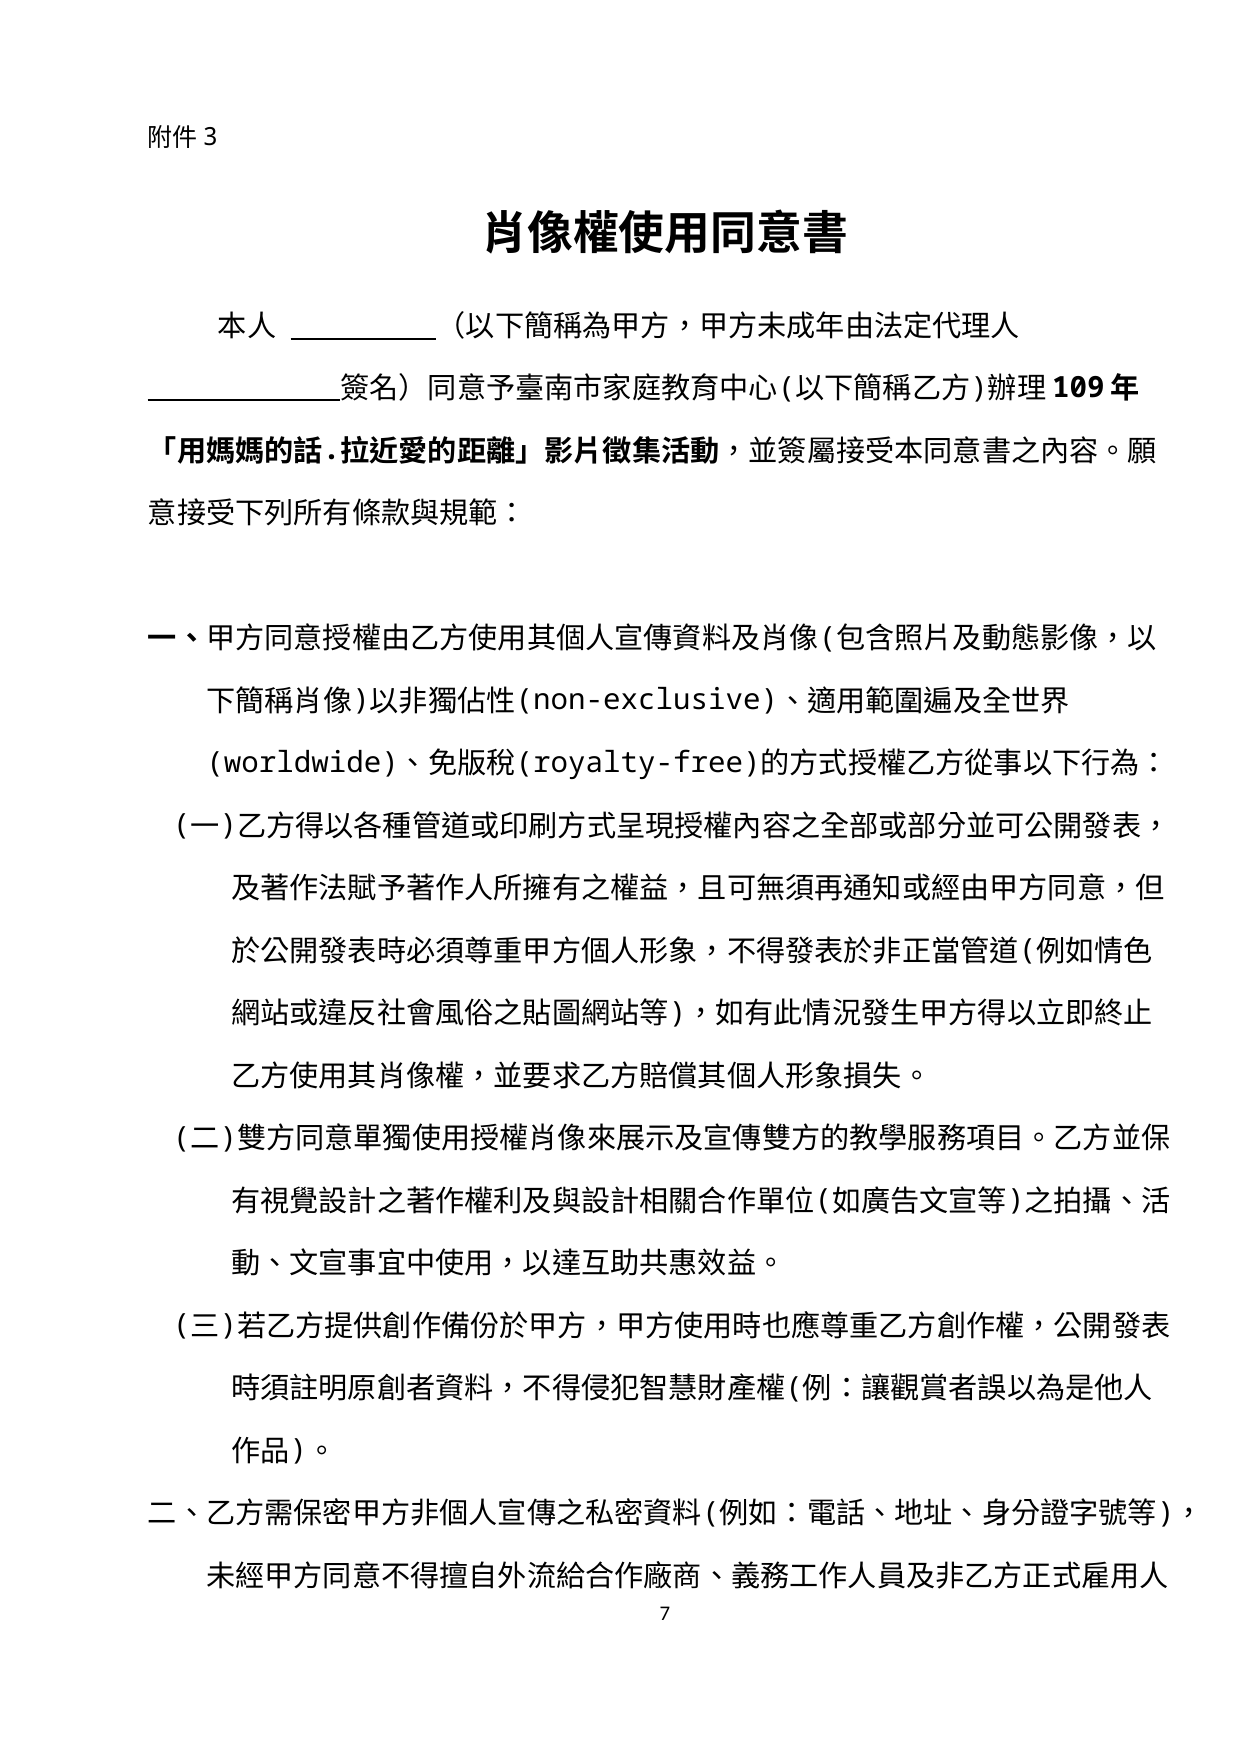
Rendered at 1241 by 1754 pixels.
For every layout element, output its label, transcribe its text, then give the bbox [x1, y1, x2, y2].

text 一、甲方同意授權由乙方使用其個人宣傳資料及肖像(包含照片及動態影像，以下簡稱肖像)以非獨佔性(non-exclusive)、適用範圍遍及全世界(worldwide)、免版稅(royalty-free)的方式授權乙方從事以下行為： [148, 594, 1181, 782]
text 本人 （以下簡稱為甲方，甲方未成年由法定代理人 [148, 282, 1181, 344]
text 簽名）同意予臺南市家庭教育中心(以下簡稱乙方)辦理109年「用媽媽的話.拉近愛的距離」影片徵集活動，並簽屬接受本同意書之內容。願意接受下列所有條款與規範： [148, 344, 1181, 532]
text (三)若乙方提供創作備份於甲方，甲方使用時也應尊重乙方創作權，公開發表時須註明原創者資料，不得侵犯智慧財產權(例：讓觀賞者誤以為是他人作品)。 [173, 1282, 1181, 1469]
text (二)雙方同意單獨使用授權肖像來展示及宣傳雙方的教學服務項目。乙方並保有視覺設計之著作權利及與設計相關合作單位(如廣告文宣等)之拍攝、活動、文宣事宜中使用，以達互助共惠效益。 [173, 1094, 1181, 1282]
text 肖像權使用同意書 [148, 157, 1181, 282]
text 附件3 [148, 94, 1181, 157]
text (一)乙方得以各種管道或印刷方式呈現授權內容之全部或部分並可公開發表，及著作法賦予著作人所擁有之權益，且可無須再通知或經由甲方同意，但於公開發表時必須尊重甲方個人形象，不得發表於非正當管道(例如情色網站或違反社會風俗之貼圖網站等)，如有此情況發生甲方得以立即終止乙方使用其肖像權，並要求乙方賠償其個人形象損失。 [173, 782, 1181, 1094]
text 二、乙方需保密甲方非個人宣傳之私密資料(例如：電話、地址、身分證字號等)，未經甲方同意不得擅自外流給合作廠商、義務工作人員及非乙方正式雇用人員等。 [148, 1469, 1181, 1594]
